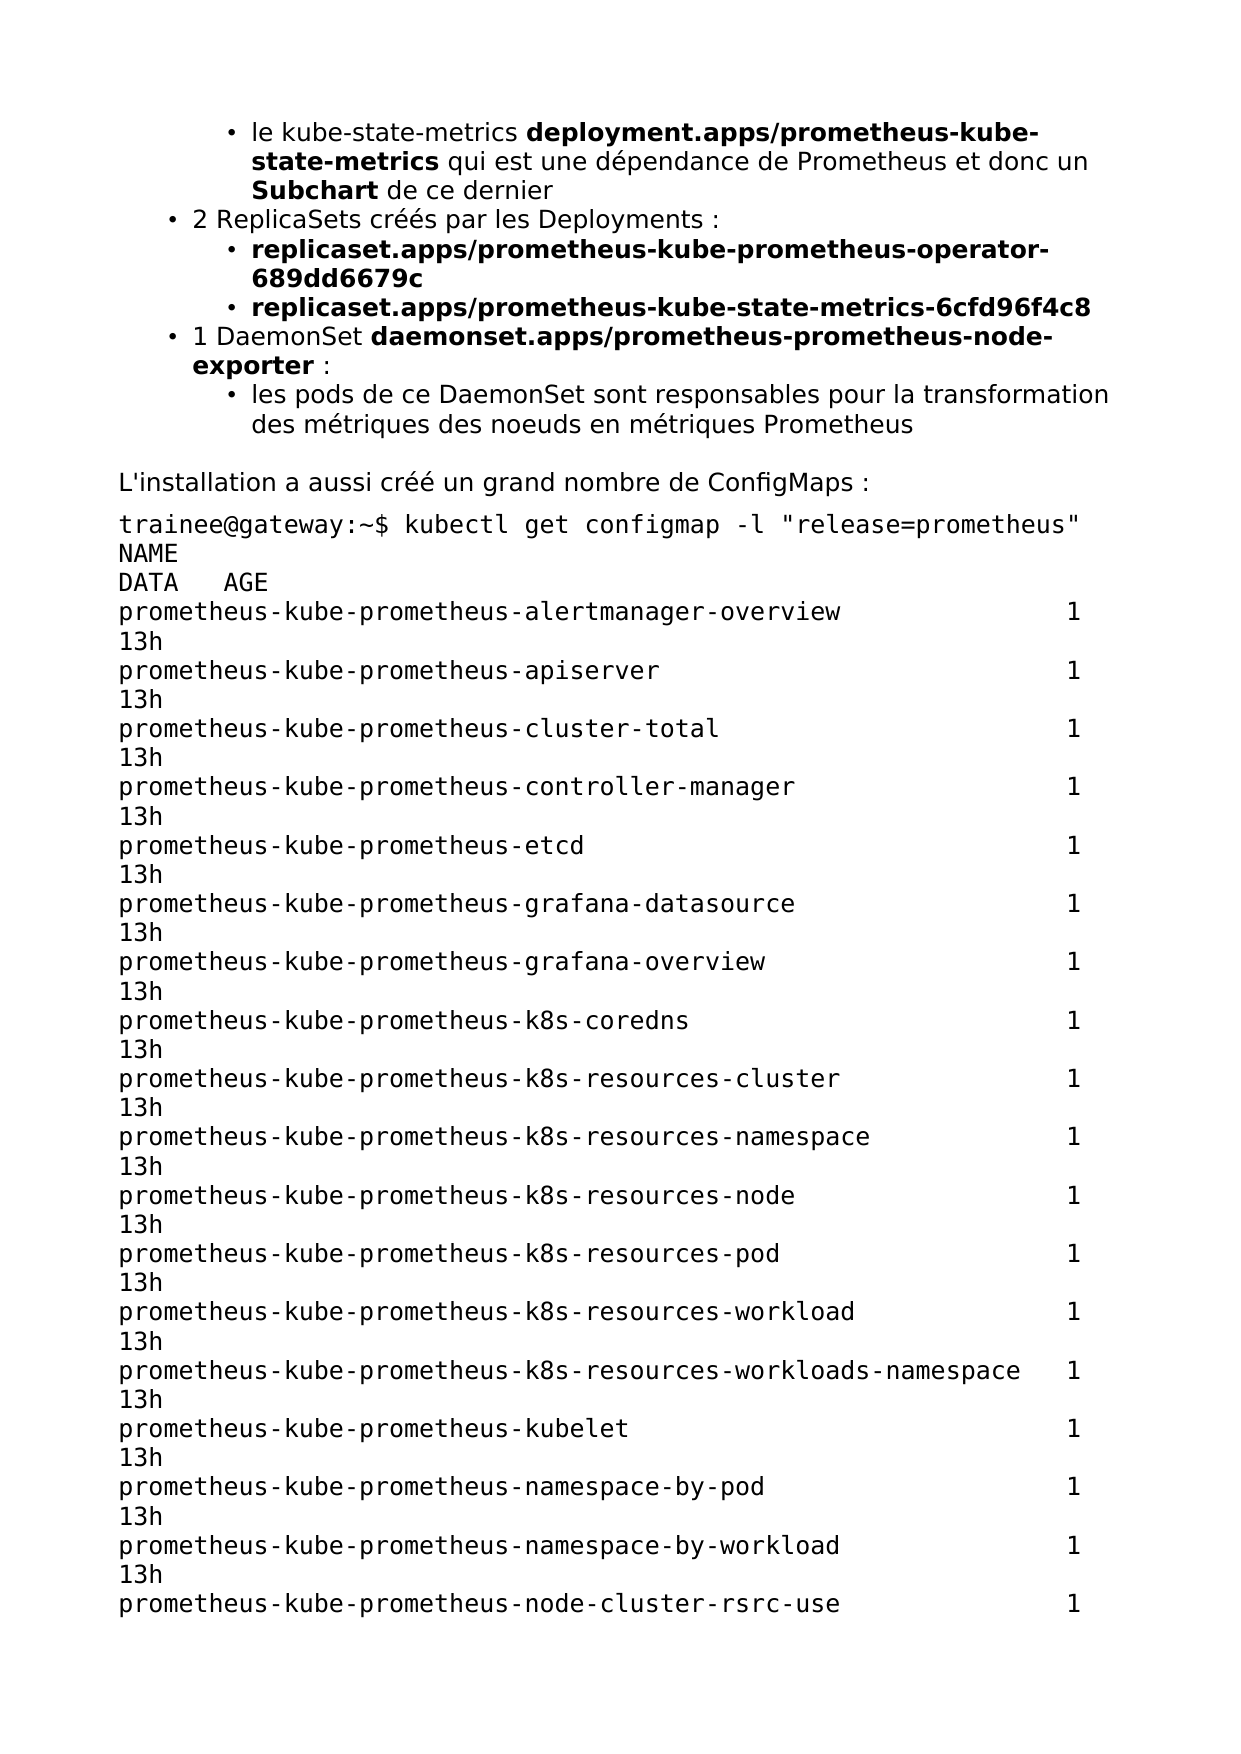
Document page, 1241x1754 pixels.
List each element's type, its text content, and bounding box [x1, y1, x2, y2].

list 2 ReplicaSets créés par les Deployments : [177, 206, 1122, 235]
list 1 DaemonSet daemonset.apps/prometheus-prometheus-node-exporter : [177, 322, 1122, 381]
list le kube-state-metrics deployment.apps/prometheus-kube-state-metrics qui est une dépendance de Prometheus et donc un Subchart de ce dernier [236, 118, 1122, 206]
text trainee@gateway:~$ kubectl get configmap -l "release=prometheus" NAME DATA AGE prometheus-kube-prometheus-alertmanager-overview 1 13h prometheus-kube-prometheus-apiserver 1 13h prometheus-kube-prometheus-cluster-total 1 13h prometheus-kube-prometheus-controller-manager 1 13h prometheus-kube-prometheus-etcd 1 13h prometheus-kube-prometheus-grafana-datasource 1 13h prometheus-kube-prometheus-grafana-overview 1 13h prometheus-kube-prometheus-k8s-coredns 1 13h prometheus-kube-prometheus-k8s-resources-cluster 1 13h prometheus-kube-prometheus-k8s-resources-namespace 1 13h prometheus-kube-prometheus-k8s-resources-node 1 13h prometheus-kube-prometheus-k8s-resources-pod 1 13h prometheus-kube-prometheus-k8s-resources-workload 1 13h prometheus-kube-prometheus-k8s-resources-workloads-namespace 1 13h prometheus-kube-prometheus-kubelet 1 13h prometheus-kube-prometheus-namespace-by-pod 1 13h prometheus-kube-prometheus-namespace-by-workload 1 13h prometheus-kube-prometheus-node-cluster-rsrc-use 1 [118, 510, 1122, 1618]
list les pods de ce DaemonSet sont responsables pour la transformation des métriques des noeuds en métriques Prometheus [236, 381, 1122, 439]
list replicaset.apps/prometheus-kube-prometheus-operator-689dd6679c [236, 235, 1122, 293]
text L'installation a aussi créé un grand nombre de ConfigMaps : [118, 468, 1122, 498]
list replicaset.apps/prometheus-kube-state-metrics-6cfd96f4c8 [236, 293, 1122, 322]
